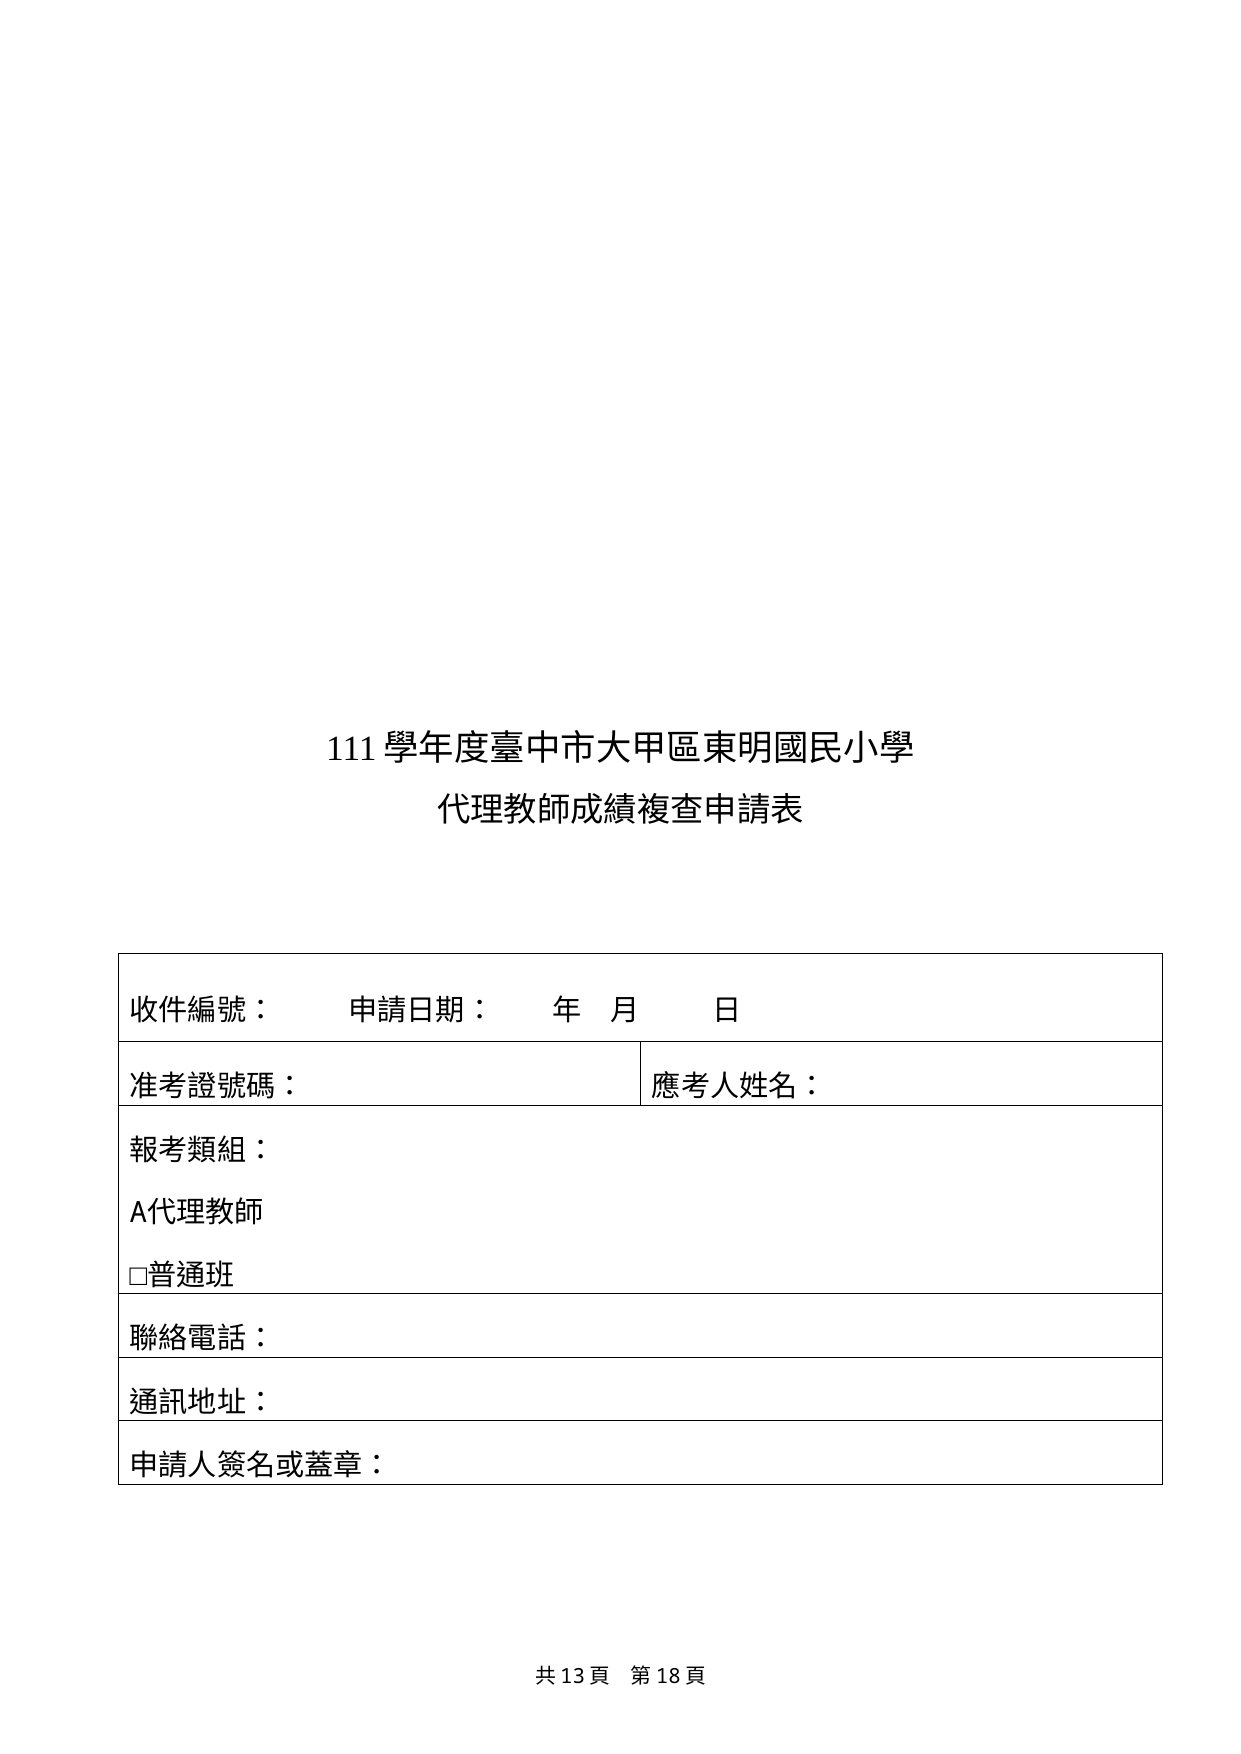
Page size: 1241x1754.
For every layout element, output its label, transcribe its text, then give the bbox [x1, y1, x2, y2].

table_cell 准考證號碼： [119, 1042, 640, 1104]
table_cell 報考類組： A代理教師 □普通班 [119, 1106, 1162, 1293]
table_cell 通訊地址： [119, 1358, 1162, 1420]
text 111學年度臺中市大甲區東明國民小學 [118, 703, 1122, 766]
text 代理教師成績複查申請表 [118, 766, 1122, 828]
table_cell 應考人姓名： [641, 1042, 1162, 1104]
table_cell 申請人簽名或蓋章： [119, 1421, 1162, 1484]
table_header 收件編號： 申請日期： 年 月 日 [119, 954, 1162, 1041]
table_cell 聯絡電話： [119, 1294, 1162, 1357]
